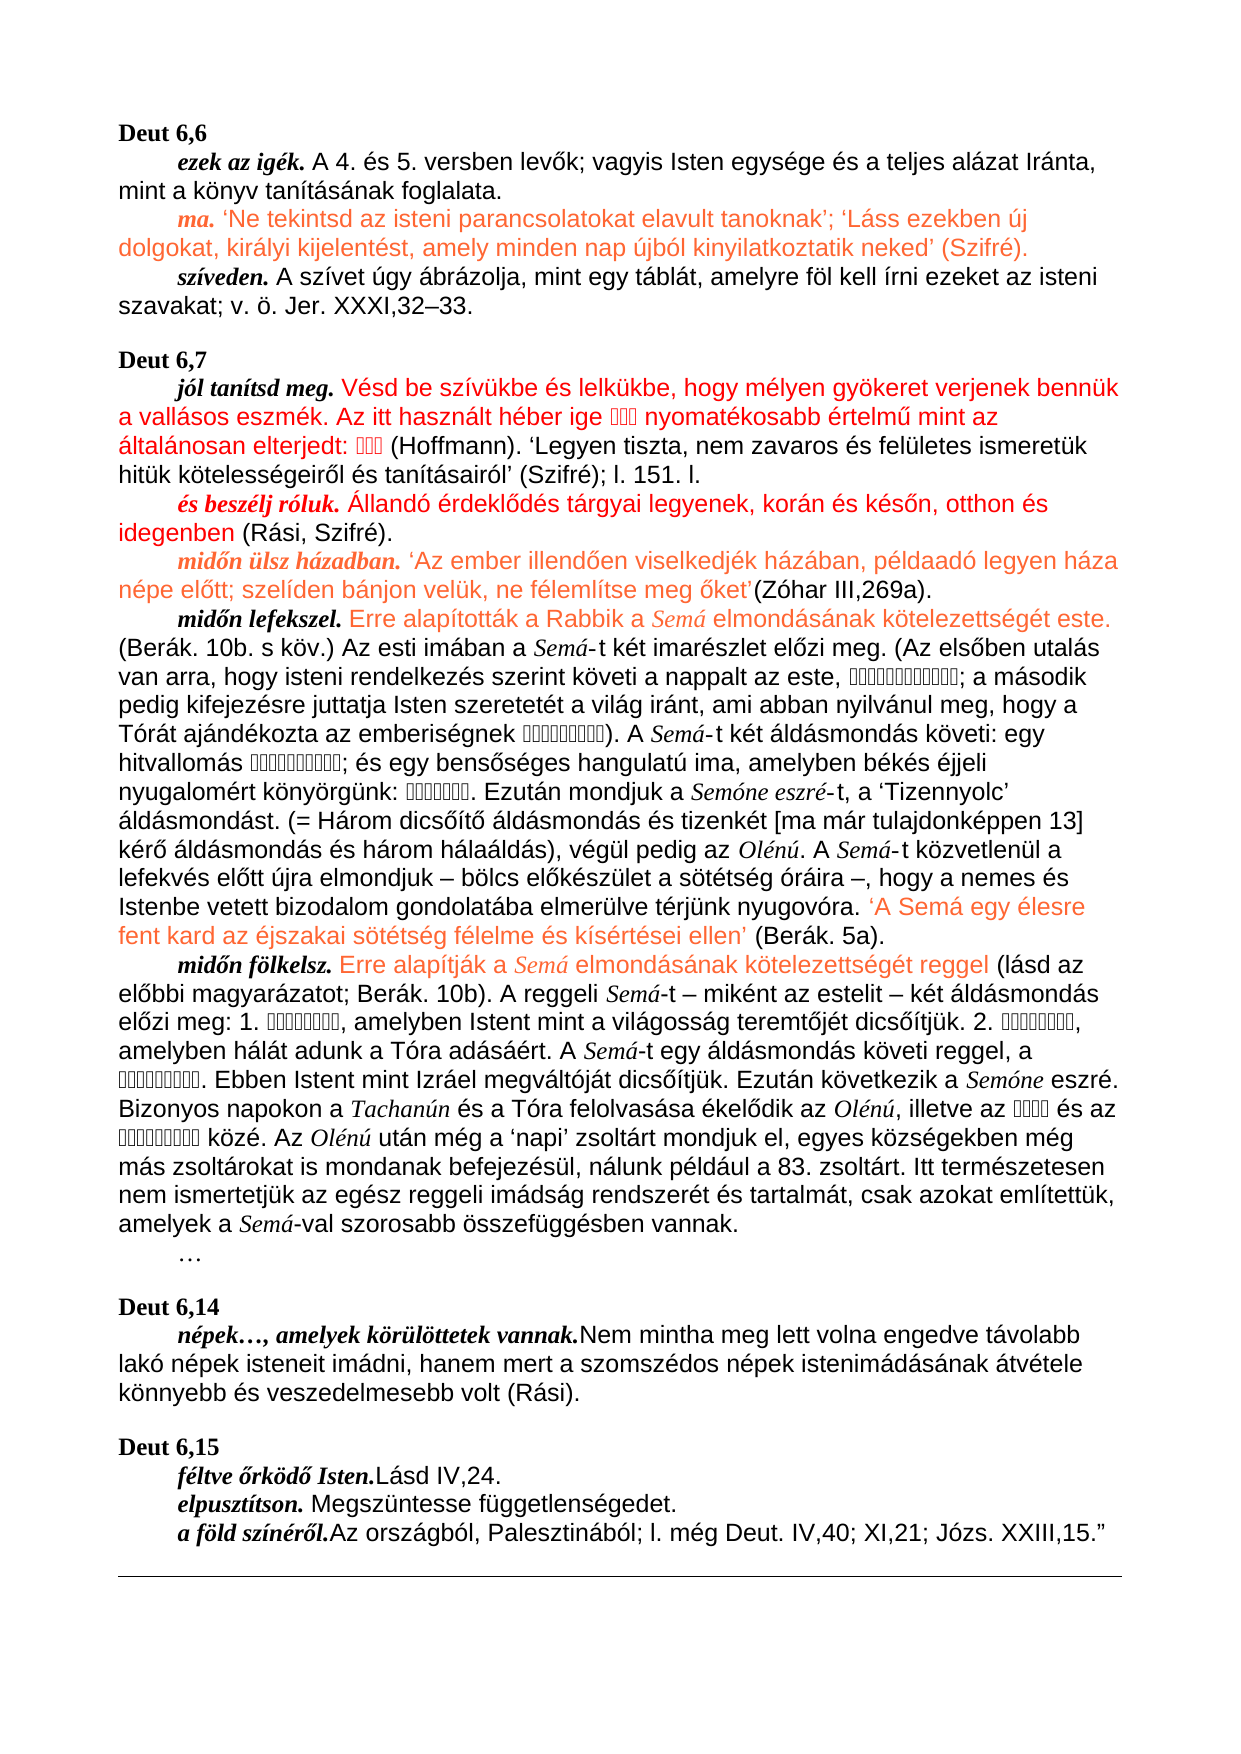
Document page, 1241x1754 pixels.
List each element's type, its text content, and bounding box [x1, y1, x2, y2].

text féltve őrködő Isten.Lásd IV,24. [118, 1461, 1122, 1489]
text Deut 6,7 [118, 345, 1122, 373]
text Deut 6,15 [118, 1432, 1122, 1461]
text … [118, 1238, 1122, 1267]
text Deut 6,6 [118, 118, 1122, 147]
text népek…, amelyek körülöttetek vannak.Nem mintha meg lett volna engedve távolabb lakó népek isteneit imádni, hanem mert a szomszédos népek istenimádásának átvétele könnyebb és veszedelmesebb volt (Rási). [118, 1321, 1122, 1407]
text és beszélj róluk. Állandó érdeklődés tárgyai legyenek, korán és későn, otthon és idegenben (Rási, Szifré). [118, 489, 1122, 546]
text midőn fölkelsz. Erre alapítják a Semá elmondásának kötelezettségét reggel (lásd az előbbi magyarázatot; Berák. 10b). A reggeli Semá‑t – miként az estelit – két áldásmondás előzi meg: 1. , amelyben Istent mint a világosság teremtőjét dicsőítjük. 2. , amelyben hálát adunk a Tóra adásáért. A Semá‑t egy áldásmondás követi reggel, a . Ebben Istent mint Izráel megváltóját dicsőítjük. Ezután következik a Semóne eszré. Bizonyos napokon a Tachanún és a Tóra felolvasása ékelődik az Olénú, illetve az  és az  közé. Az Olénú után még a ‘napi’ zsoltárt mondjuk el, egyes községekben még más zsoltárokat is mondanak befejezésül, nálunk például a 83. zsoltárt. Itt természetesen nem ismertetjük az egész reggeli imádság rendszerét és tartalmát, csak azokat említettük, amelyek a Semá-val szorosabb összefüggésben vannak. [118, 950, 1122, 1238]
text jól tanítsd meg. Vésd be szívükbe és lelkükbe, hogy mélyen gyökeret verjenek bennük a vallásos eszmék. Az itt használt héber ige  nyomatékosabb értelmű mint az általánosan elterjedt:  (Hoffmann). ‘Legyen tiszta, nem zavaros és felületes ismeretük hitük kötelességeiről és tanításairól’ (Szifré); l. 151. l. [118, 373, 1122, 489]
text szíveden. A szívet úgy ábrázolja, mint egy táblát, amelyre föl kell írni ezeket az isteni szavakat; v. ö. Jer. XXXI,32–33. [118, 262, 1122, 320]
text midőn ülsz házadban. ‘Az ember illendően viselkedjék házában, példaadó legyen háza népe előtt; szelíden bánjon velük, ne félemlítse meg őket’(Zóhar III,269a). [118, 546, 1122, 604]
text a föld színéről.Az országból, Palesztinából; l. még Deut. IV,40; XI,21; Józs. XXIII,15.” [118, 1518, 1122, 1547]
text elpusztítson. Megszüntesse függetlenségedet. [118, 1489, 1122, 1518]
text ma. ‘Ne tekintsd az isteni parancsolatokat elavult tanoknak’; ‘Láss ezekben új dolgokat, királyi kijelentést, amely minden nap újból kinyilatkoztatik neked’ (Szifré). [118, 204, 1122, 262]
text Deut 6,14 [118, 1292, 1122, 1321]
text midőn lefekszel. Erre alapították a Rabbik a Semá elmondásának kötelezettségét este.(Berák. 10b. s köv.) Az esti imában a Semá‑t két imarészlet előzi meg. (Az elsőben utalás van arra, hogy isteni rendelkezés szerint követi a nappalt az este, ; a második pedig kifejezésre juttatja Isten szeretetét a világ iránt, ami abban nyilvánul meg, hogy a Tórát ajándékozta az emberiségnek ). A Semá‑t két áldásmondás követi: egy hitvallomás ; és egy bensőséges hangulatú ima, amelyben békés éjjeli nyugalomért könyörgünk: . Ezután mondjuk a Semóne eszré‑t, a ‘Tizennyolc’ áldásmondást. (= Három dicsőítő áldásmondás és tizenkét [ma már tulajdonképpen 13] kérő áldásmondás és három hálaáldás), végül pedig az Olénú. A Semá‑t közvetlenül a lefekvés előtt újra elmondjuk – bölcs előkészület a sötétség óráira –, hogy a nemes és Istenbe vetett bizodalom gondolatába elmerülve térjünk nyugovóra. ‘A Semá egy élesre fent kard az éjszakai sötétség félelme és kísértései ellen’ (Berák. 5a). [118, 604, 1122, 950]
text ezek az igék. A 4. és 5. versben levők; vagyis Isten egysége és a teljes alázat Iránta, mint a könyv tanításának foglalata. [118, 147, 1122, 204]
